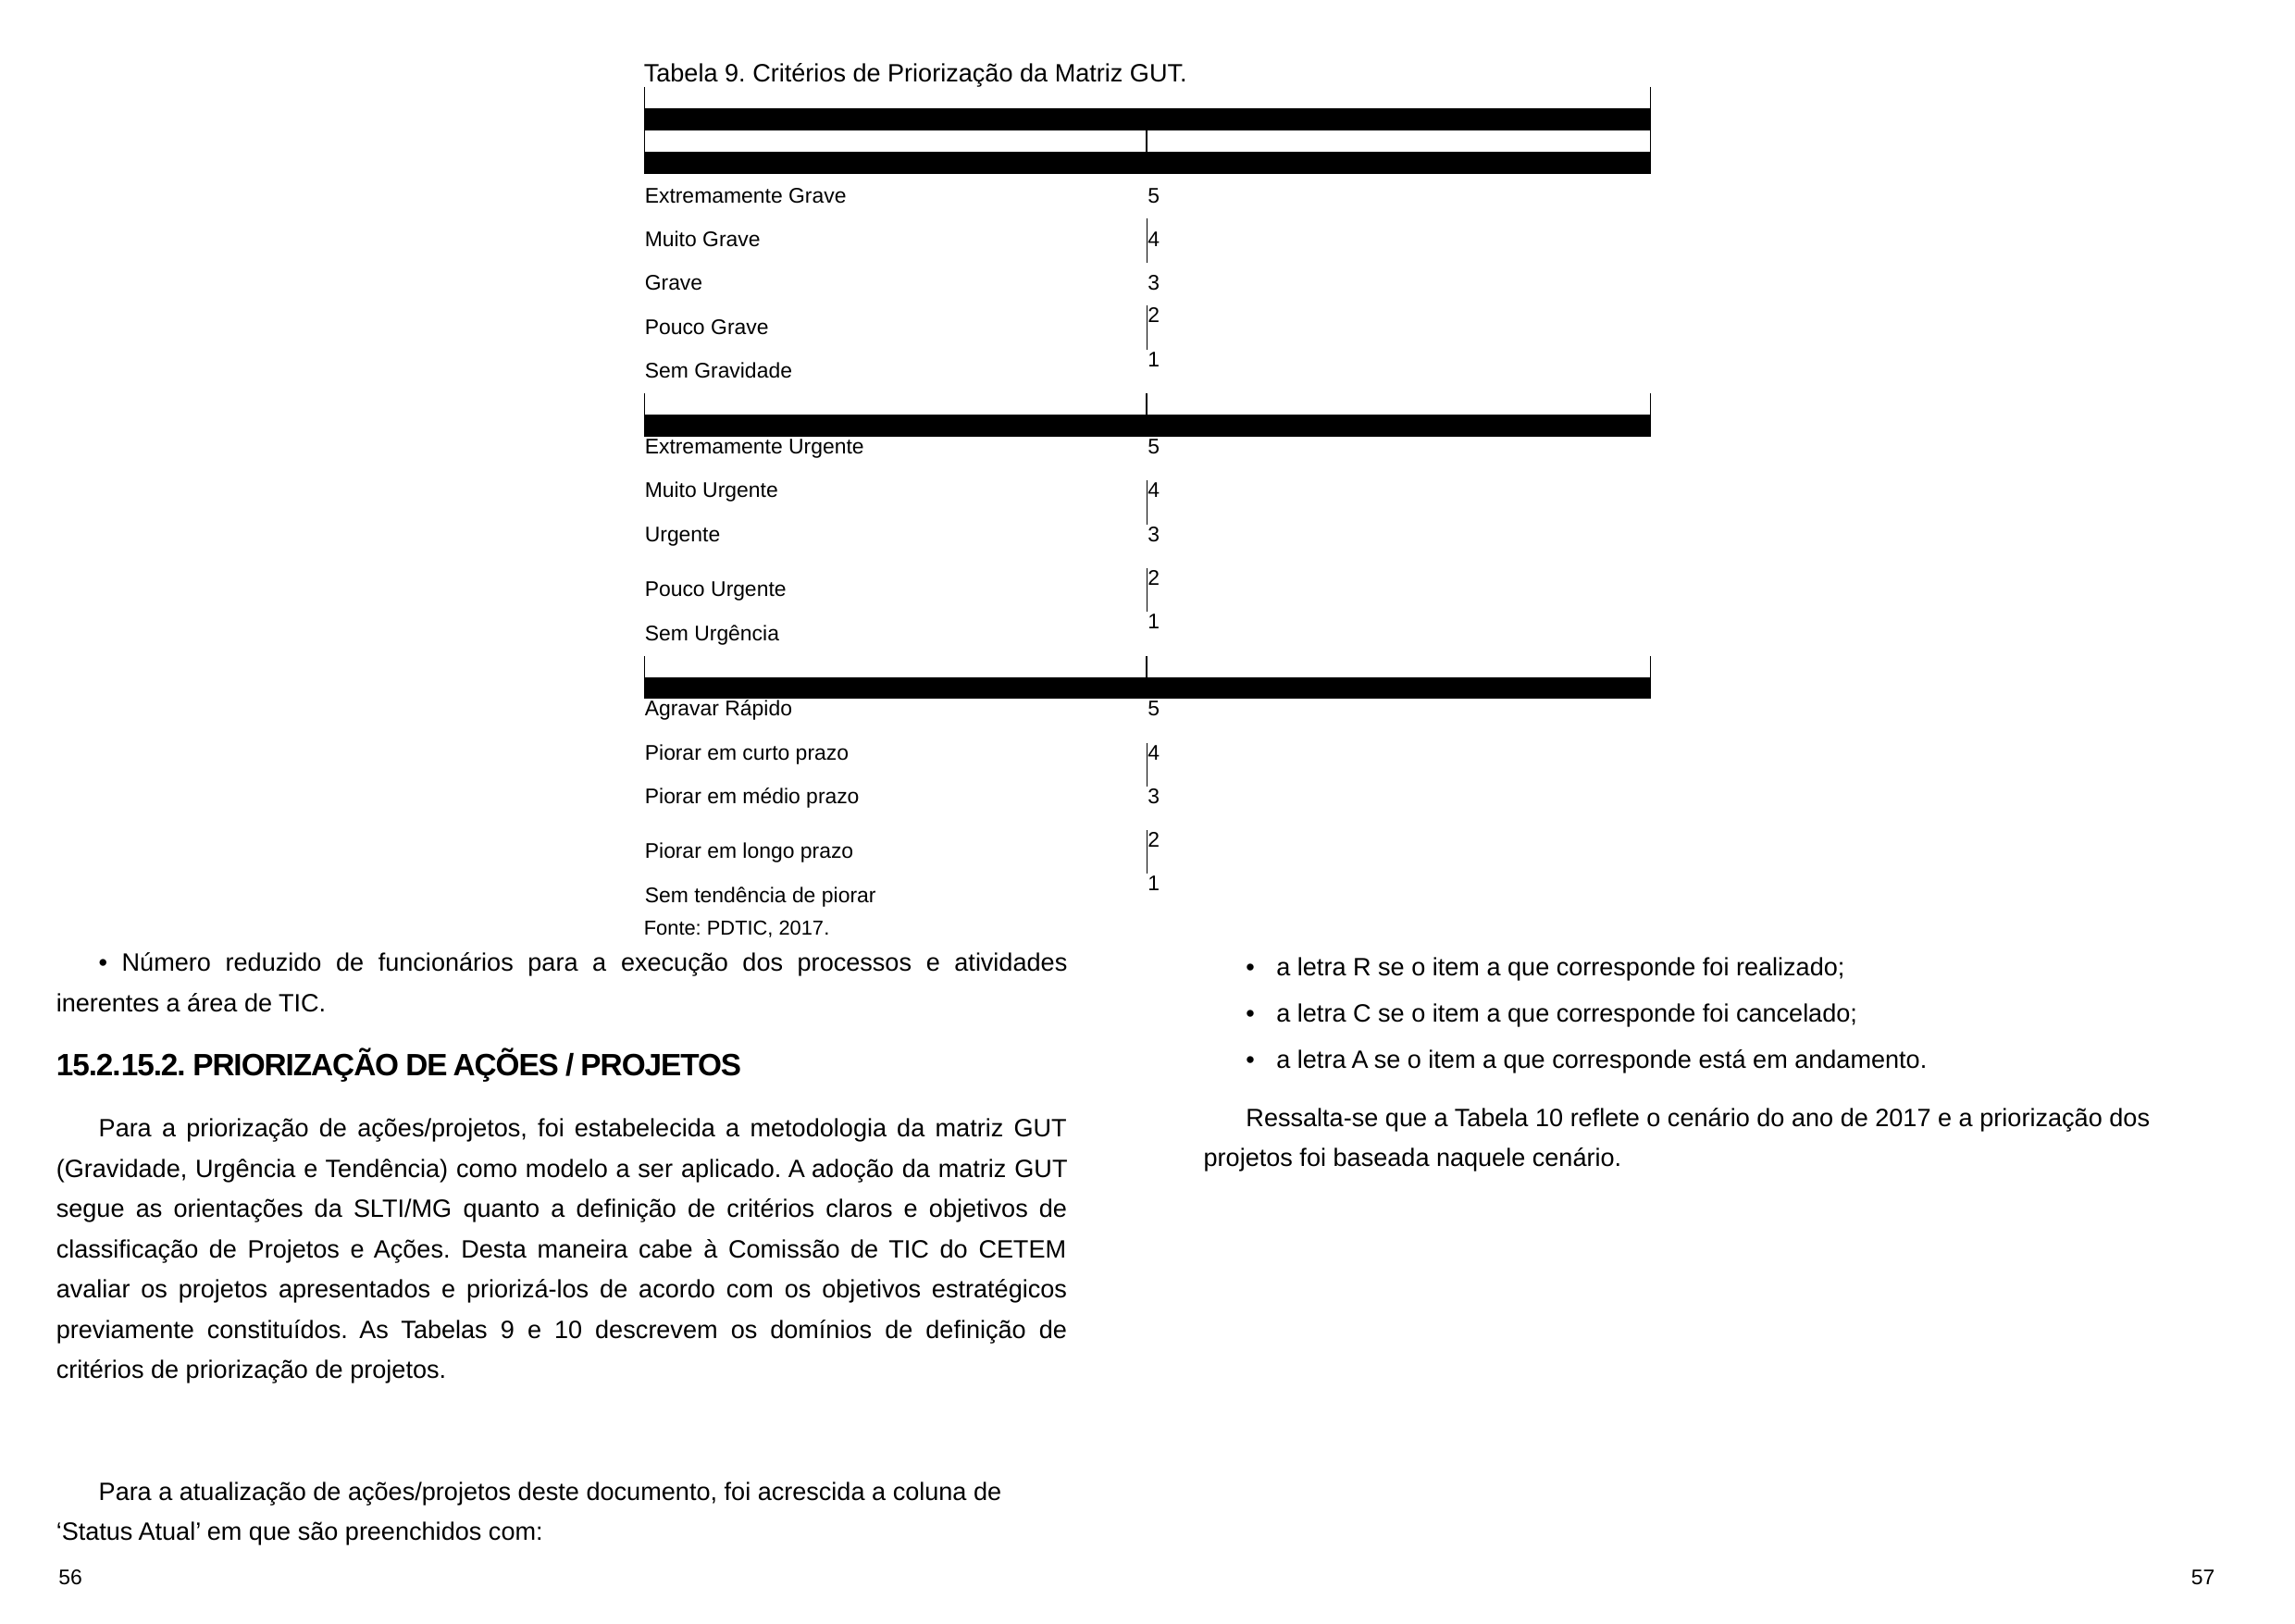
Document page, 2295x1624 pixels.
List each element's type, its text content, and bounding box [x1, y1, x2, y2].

table_cell GRAVIDADE [644, 130, 1147, 174]
table_cell Agravar Rápido [644, 699, 1147, 743]
list 15.2. PRIORIZAÇÃO DE AÇÕES / PROJETOS [56, 1051, 1068, 1082]
list a letra C se o item a que corresponde foi cancelado; [1246, 986, 2215, 1032]
table_cell Muito Urgente [644, 480, 1147, 525]
table_cell 3 [1147, 525, 1651, 568]
text Para a atualização de ações/projetos deste documento, foi acrescida a coluna de ‘Status Atual’ em que são preenchidos com: [56, 1468, 1068, 1548]
text Fonte: PDTIC, 2017. [644, 919, 1651, 939]
table_cell Piorar em longo prazo [644, 830, 1147, 874]
table_cell 3 [1147, 263, 1651, 305]
table_cell Muito Grave [644, 218, 1147, 262]
table_cell 2 [1148, 568, 1651, 612]
table_cell 1 [1147, 874, 1651, 919]
table_cell Pouco Urgente [644, 568, 1147, 612]
table_cell Sem Gravidade [644, 350, 1147, 393]
table_cell 2 [1148, 305, 1651, 350]
table_cell 4 [1148, 743, 1651, 787]
list a letra R se o item a que corresponde foi realizado; [1246, 62, 2215, 986]
table_cell 1 [1147, 350, 1651, 393]
table_cell Piorar em médio prazo [644, 787, 1147, 830]
table_cell VALOR [1147, 130, 1651, 174]
table_cell 3 [1147, 787, 1651, 830]
list a letra A se o item a que corresponde está em andamento. [1246, 1032, 2215, 1078]
table_cell 1 [1147, 612, 1651, 656]
table_cell 5 [1147, 175, 1651, 218]
table_cell TENDÊNCIA [644, 656, 1147, 699]
table_cell Piorar em curto prazo [644, 743, 1147, 787]
table_cell 5 [1147, 699, 1651, 743]
table_header Matriz GUT [644, 87, 1651, 130]
table_cell VALOR [1147, 393, 1651, 437]
table_cell 5 [1147, 437, 1651, 480]
table_cell Extremamente Urgente [644, 437, 1147, 480]
table_cell Grave [644, 263, 1147, 305]
table_cell Sem Urgência [644, 612, 1147, 656]
text Tabela 9. Critérios de Priorização da Matriz GUT. [644, 62, 1651, 87]
table_cell 4 [1148, 480, 1651, 525]
table_cell Sem tendência de piorar [644, 874, 1147, 919]
table_cell VALOR [1147, 656, 1651, 699]
text • Número reduzido de funcionários para a execução dos processos e atividades inerentes a área de TIC. [56, 62, 1068, 1021]
text Para a priorização de ações/projetos, foi estabelecida a metodologia da matriz GUT (Gravidade, Urgência e Tendência) como modelo a ser aplicado. A adoção da matriz GUT segue as orientações da SLTI/MG quanto a definição de critérios claros e objetivos de classificação de Projetos e Ações. Desta maneira cabe à Comissão de TIC do CETEM avaliar os projetos apresentados e priorizá-los de acordo com os objetivos estratégicos previamente constituídos. As Tabelas 9 e 10 descrevem os domínios de definição de critérios de priorização de projetos. [56, 1105, 1068, 1386]
table_cell Extremamente Grave [644, 175, 1147, 218]
table_cell 2 [1148, 830, 1651, 874]
table_cell Pouco Grave [644, 305, 1147, 350]
table_cell URGÊNCIA [644, 393, 1147, 437]
text Ressalta-se que a Tabela 10 reflete o cenário do ano de 2017 e a priorização dos projetos foi baseada naquele cenário. [1203, 1094, 2215, 1174]
table_cell 4 [1148, 218, 1651, 262]
table_cell Urgente [644, 525, 1147, 568]
